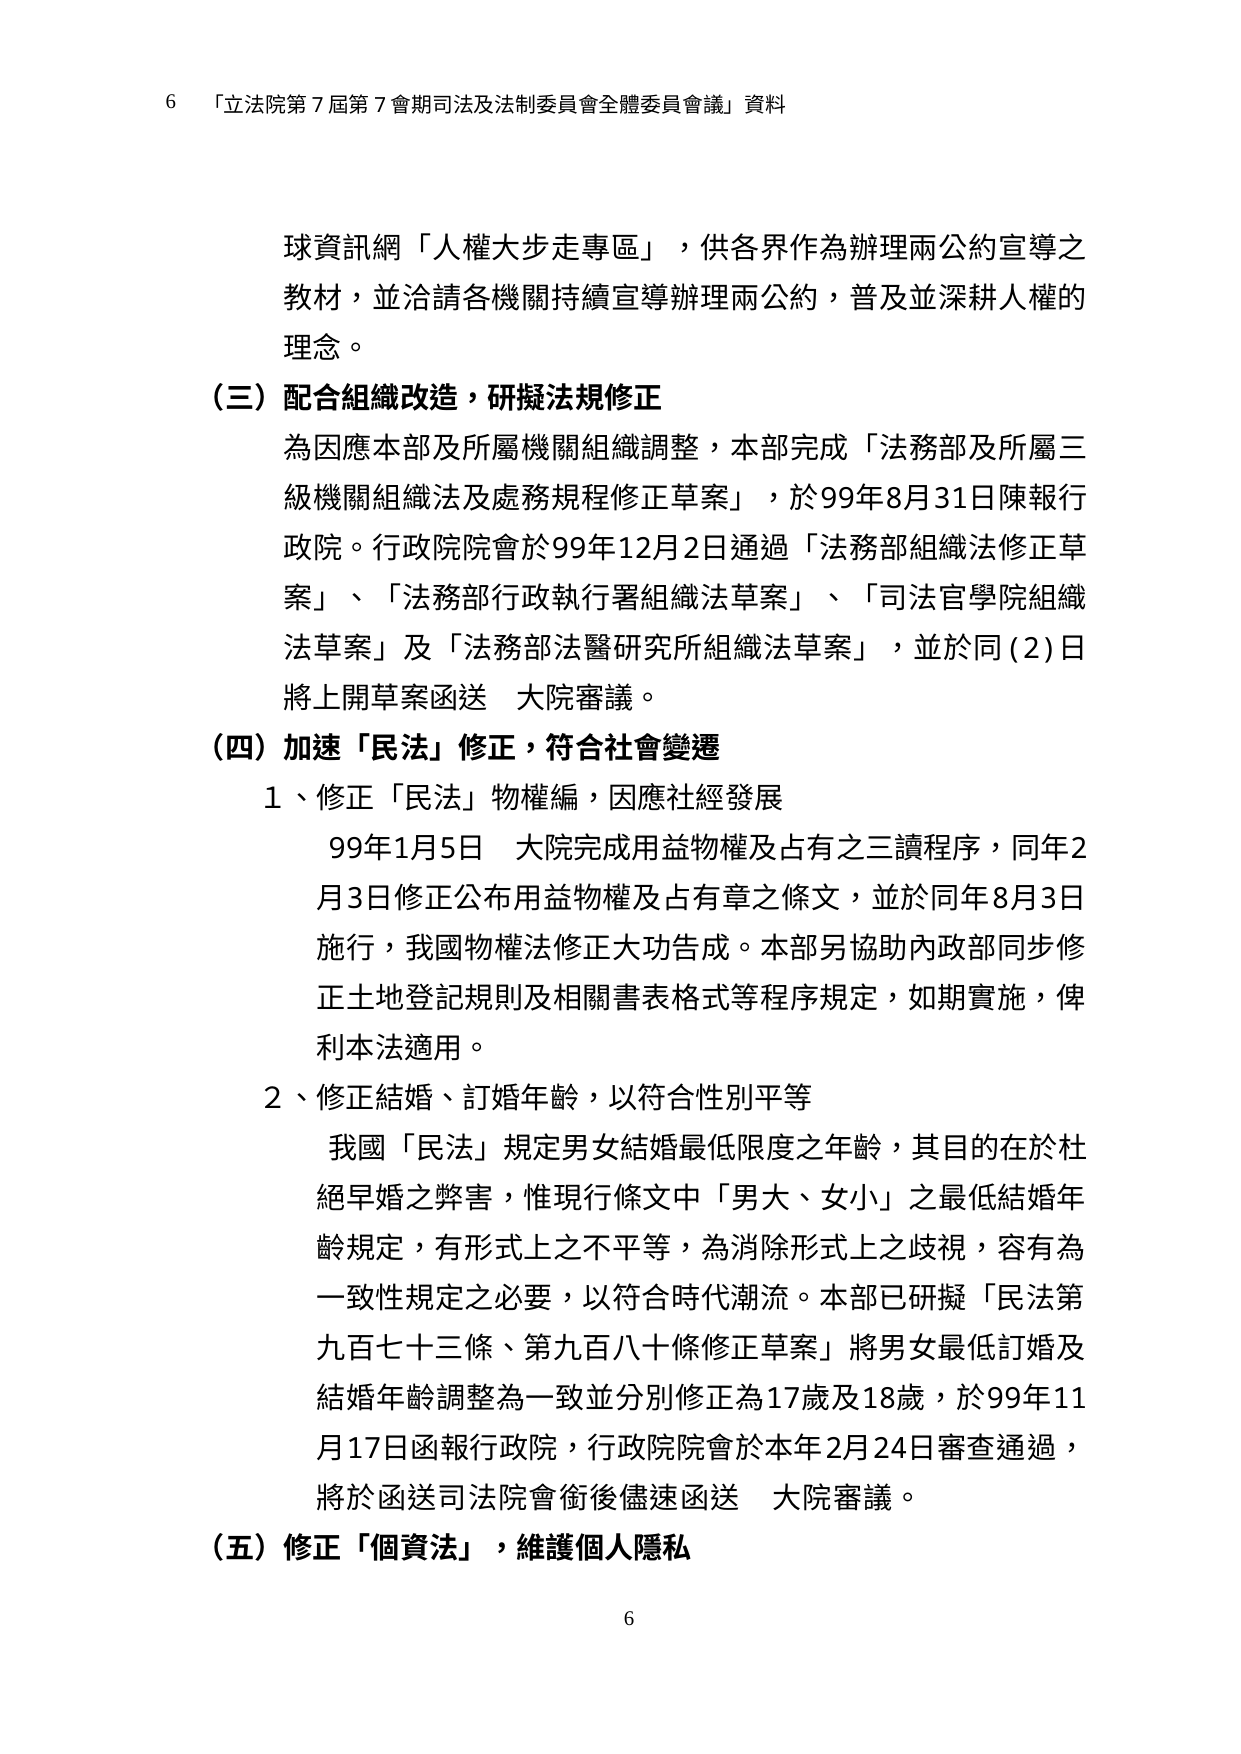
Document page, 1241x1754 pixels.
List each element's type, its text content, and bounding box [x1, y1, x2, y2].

text １、修正「民法」物權編，因應社經發展 [258, 769, 1087, 819]
text 球資訊網「人權大步走專區」，供各界作為辦理兩公約宣導之教材，並洽請各機關持續宣導辦理兩公約，普及並深耕人權的理念。 [283, 219, 1087, 369]
text ２、修正結婚、訂婚年齡，以符合性別平等 [258, 1069, 1087, 1119]
text （三）配合組織改造，研擬法規修正 [196, 369, 1087, 419]
text （四）加速「民法」修正，符合社會變遷 [196, 719, 1087, 769]
text 我國「民法」規定男女結婚最低限度之年齡，其目的在於杜絕早婚之弊害，惟現行條文中「男大、女小」之最低結婚年齡規定，有形式上之不平等，為消除形式上之歧視，容有為一致性規定之必要，以符合時代潮流。本部已研擬「民法第九百七十三條、第九百八十條修正草案」將男女最低訂婚及結婚年齡調整為一致並分別修正為17歲及18歲，於99年11月17日函報行政院，行政院院會於本年2月24日審查通過，將於函送司法院會銜後儘速函送 大院審議。 [258, 1119, 1087, 1519]
text 為因應本部及所屬機關組織調整，本部完成「法務部及所屬三級機關組織法及處務規程修正草案」，於99年8月31日陳報行政院。行政院院會於99年12月2日通過「法務部組織法修正草案」、「法務部行政執行署組織法草案」、「司法官學院組織法草案」及「法務部法醫研究所組織法草案」，並於同(2)日將上開草案函送 大院審議。 [283, 419, 1087, 719]
text （五）修正「個資法」，維護個人隱私 [196, 1519, 1087, 1569]
text 99年1月5日 大院完成用益物權及占有之三讀程序，同年2月3日修正公布用益物權及占有章之條文，並於同年8月3日施行，我國物權法修正大功告成。本部另協助內政部同步修正土地登記規則及相關書表格式等程序規定，如期實施，俾利本法適用。 [258, 819, 1087, 1069]
